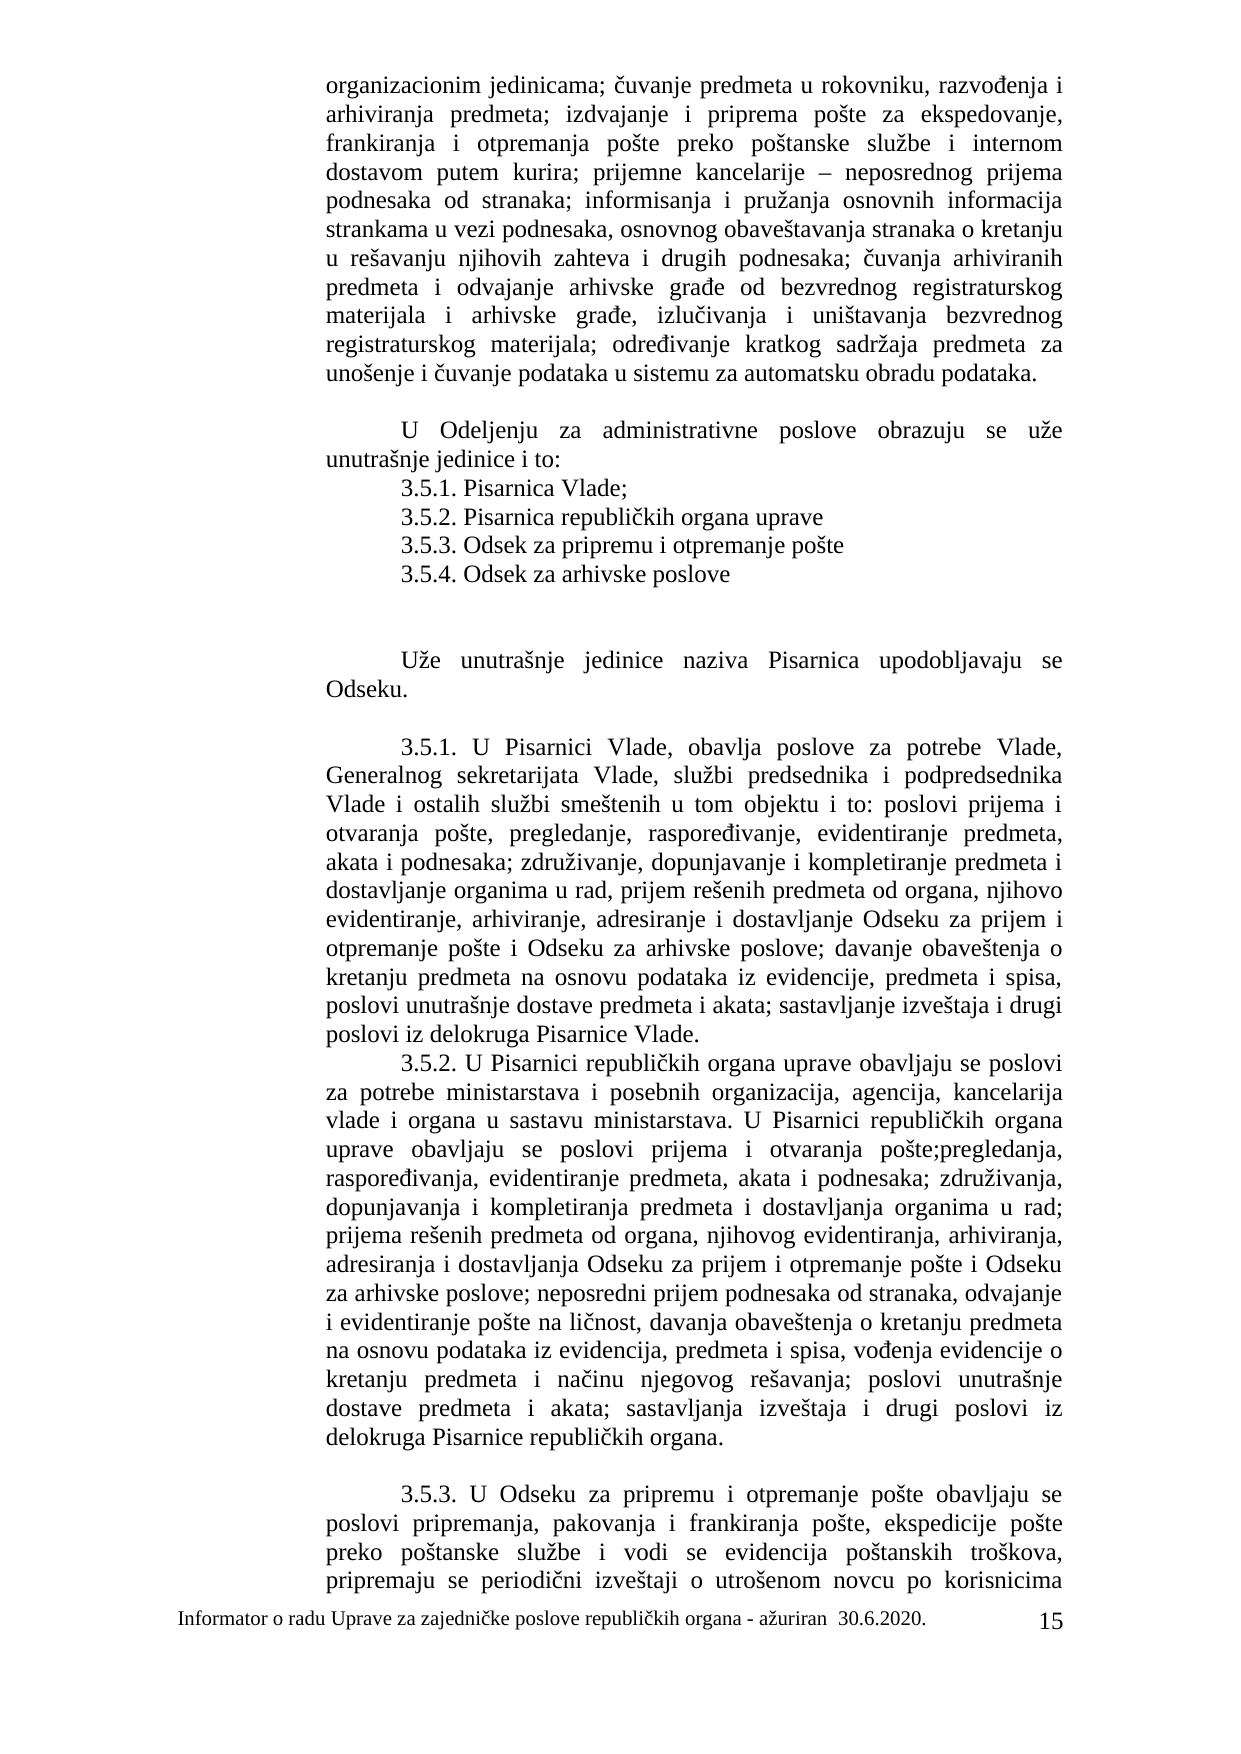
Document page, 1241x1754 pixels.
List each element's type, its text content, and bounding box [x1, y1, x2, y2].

text 3.5.2. U Pisarnici republičkih organa uprave obavljaju se poslovi za potrebe ministarstava i posebnih organizacija, agencija, kancelarija vlade i organa u sastavu ministarstava. U Pisarnici republičkih organa uprave obavljaju se poslovi prijema i otvaranja pošte;pregledanja, raspoređivanja, evidentiranje predmeta, akata i podnesaka; združivanja, dopunjavanja i kompletiranja predmeta i dostavljanja organima u rad; prijema rešenih predmeta od organa, njihovog evidentiranja, arhiviranja, adresiranja i dostavljanja Odseku za prijem i otpremanje pošte i Odseku za arhivske poslove; neposredni prijem podnesaka od stranaka, odvajanje i evidentiranje pošte na ličnost, davanja obaveštenja o kretanju predmeta na osnovu podataka iz evidencija, predmeta i spisa, vođenja evidencije o kretanju predmeta i načinu njegovog rešavanja; poslovi unutrašnje dostave predmeta i akata; sastavljanja izveštaja i drugi poslovi iz delokruga Pisarnice republičkih organa. [326, 1048, 1063, 1450]
text 3.5.4. Odsek za arhivske poslove [326, 559, 1063, 588]
text 3.5.2. Pisarnica republičkih organa uprave [326, 502, 1063, 530]
text 3.5.1. Pisarnica Vlade; [326, 473, 1063, 502]
text U Odeljenju za administrativne poslove obrazuju se uže unutrašnje jedinice i to: [326, 415, 1063, 473]
text 3.5.3. U Odseku za pripremu i otpremanje pošte obavljaju se poslovi pripremanja, pakovanja i frankiranja pošte, ekspedicije pošte preko poštanske službe i vodi se evidencija poštanskih troškova, pripremaju se periodični izveštaji o utrošenom novcu po korisnicima [326, 1479, 1063, 1594]
text Uže unutrašnje jedinice naziva Pisarnica upodobljavaju se Odseku. [326, 645, 1063, 703]
text organizacionim jedinicama; čuvanje predmeta u rokovniku, razvođenja i arhiviranja predmeta; izdvajanje i priprema pošte za ekspedovanje, frankiranja i otpremanja pošte preko poštanske službe i internom dostavom putem kurira; prijemne kancelarije – neposrednog prijema podnesaka od stranaka; informisanja i pružanja osnovnih informacija strankama u vezi podnesaka, osnovnog obaveštavanja stranaka o kretanju u rešavanju njihovih zahteva i drugih podnesaka; čuvanja arhiviranih predmeta i odvajanje arhivske građe od bezvrednog registraturskog materijala i arhivske građe, izlučivanja i uništavanja bezvrednog registraturskog materijala; određivanje kratkog sadržaja predmeta za unošenje i čuvanje podataka u sistemu za automatsku obradu podataka. [326, 70, 1063, 387]
text 3.5.1. U Pisarnici Vlade, obavlja poslove za potrebe Vlade, Generalnog sekretarijata Vlade, službi predsednika i podpredsednika Vlade i ostalih službi smeštenih u tom objektu i to: poslovi prijema i otvaranja pošte, pregledanje, raspoređivanje, evidentiranje predmeta, akata i podnesaka; združivanje, dopunjavanje i kompletiranje predmeta i dostavljanje organima u rad, prijem rešenih predmeta od organa, njihovo evidentiranje, arhiviranje, adresiranje i dostavljanje Odseku za prijem i otpremanje pošte i Odseku za arhivske poslove; davanje obaveštenja o kretanju predmeta na osnovu podataka iz evidencije, predmeta i spisa, poslovi unutrašnje dostave predmeta i akata; sastavljanje izveštaja i drugi poslovi iz delokruga Pisarnice Vlade. [326, 732, 1063, 1048]
text 3.5.3. Odsek za pripremu i otpremanje pošte [326, 530, 1063, 559]
